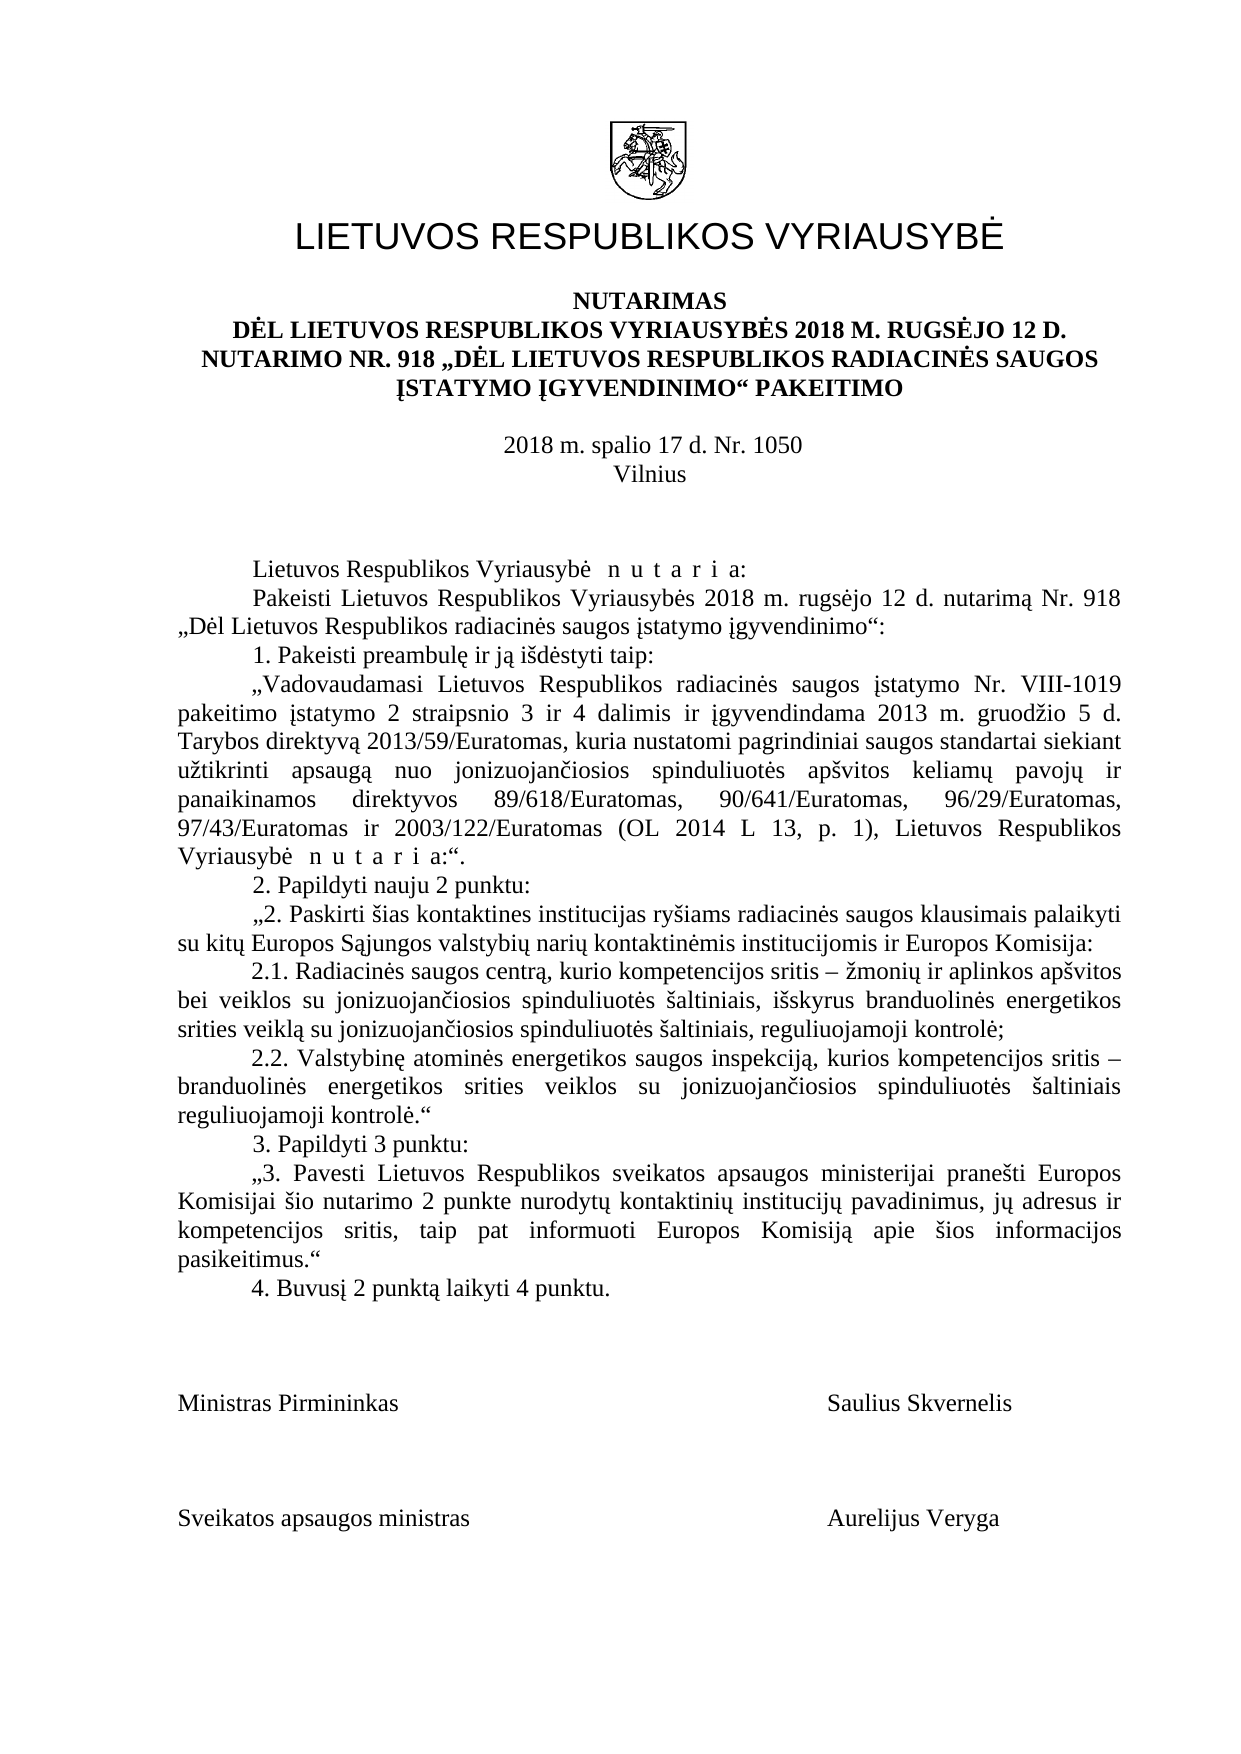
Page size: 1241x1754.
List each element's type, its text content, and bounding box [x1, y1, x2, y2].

text 1. Pakeisti preambulę ir ją išdėstyti taip: [177, 640, 1122, 669]
text Ministras Pirmininkas Saulius Skvernelis [177, 1388, 1122, 1416]
text 2.1. Radiacinės saugos centrą, kurio kompetencijos sritis – žmonių ir aplinkos apšvitos bei veiklos su jonizuojančiosios spinduliuotės šaltiniais, išskyrus branduolinės energetikos srities veiklą su jonizuojančiosios spinduliuotės šaltiniais, reguliuojamoji kontrolė; [177, 956, 1122, 1043]
text nutarimas [177, 286, 1122, 315]
text 3. Papildyti 3 punktu: [177, 1129, 1122, 1158]
text Pakeisti Lietuvos Respublikos Vyriausybės 2018 m. rugsėjo 12 d. nutarimą Nr. 918 „Dėl Lietuvos Respublikos radiacinės saugos įstatymo įgyvendinimo“: [177, 583, 1122, 640]
text 2018 m. spalio 17 d. Nr. 1050 [177, 430, 1122, 459]
text Lietuvos Respublikos Vyriausybė nutaria: [177, 545, 1122, 583]
text Lietuvos Respublikos Vyriausybė [177, 214, 1122, 258]
text „Vadovaudamasi Lietuvos Respublikos radiacinės saugos įstatymo Nr. VIII-1019 pakeitimo įstatymo 2 straipsnio 3 ir 4 dalimis ir įgyvendindama 2013 m. gruodžio 5 d. Tarybos direktyvą 2013/59/Euratomas, kuria nustatomi pagrindiniai saugos standartai siekiant užtikrinti apsaugą nuo jonizuojančiosios spinduliuotės apšvitos keliamų pavojų ir panaikinamos direktyvos 89/618/Euratomas, 90/641/Euratomas, 96/29/Euratomas, 97/43/Euratomas ir 2003/122/Euratomas (OL 2014 L 13, p. 1), Lietuvos Respublikos Vyriausybė nutaria:“. [177, 669, 1122, 870]
text 2.2. Valstybinę atominės energetikos saugos inspekciją, kurios kompetencijos sritis – branduolinės energetikos srities veiklos su jonizuojančiosios spinduliuotės šaltiniais reguliuojamoji kontrolė.“ [177, 1043, 1122, 1129]
text „2. Paskirti šias kontaktines institucijas ryšiams radiacinės saugos klausimais palaikyti su kitų Europos Sąjungos valstybių narių kontaktinėmis institucijomis ir Europos Komisija: [177, 899, 1122, 956]
text Vilnius [177, 459, 1122, 488]
text „3. Pavesti Lietuvos Respublikos sveikatos apsaugos ministerijai pranešti Europos Komisijai šio nutarimo 2 punkte nurodytų kontaktinių institucijų pavadinimus, jų adresus ir kompetencijos sritis, taip pat informuoti Europos Komisiją apie šios informacijos pasikeitimus.“ [177, 1158, 1122, 1273]
text Sveikatos apsaugos ministras Aurelijus Veryga [177, 1503, 1122, 1531]
text 4. Buvusį 2 punktą laikyti 4 punktu. [177, 1273, 1122, 1301]
text 2. Papildyti nauju 2 punktu: [177, 870, 1122, 899]
text DĖL LIETUVOS RESPUBLIKOS VYRIAUSYBĖS 2018 M. RUGSĖJO 12 D. NUTARIMO NR. 918 „DĖL LIETUVOS RESPUBLIKOS RADIACINĖS SAUGOS ĮSTATYMO ĮGYVENDINIMO“ PAKEITIMO [177, 315, 1122, 401]
